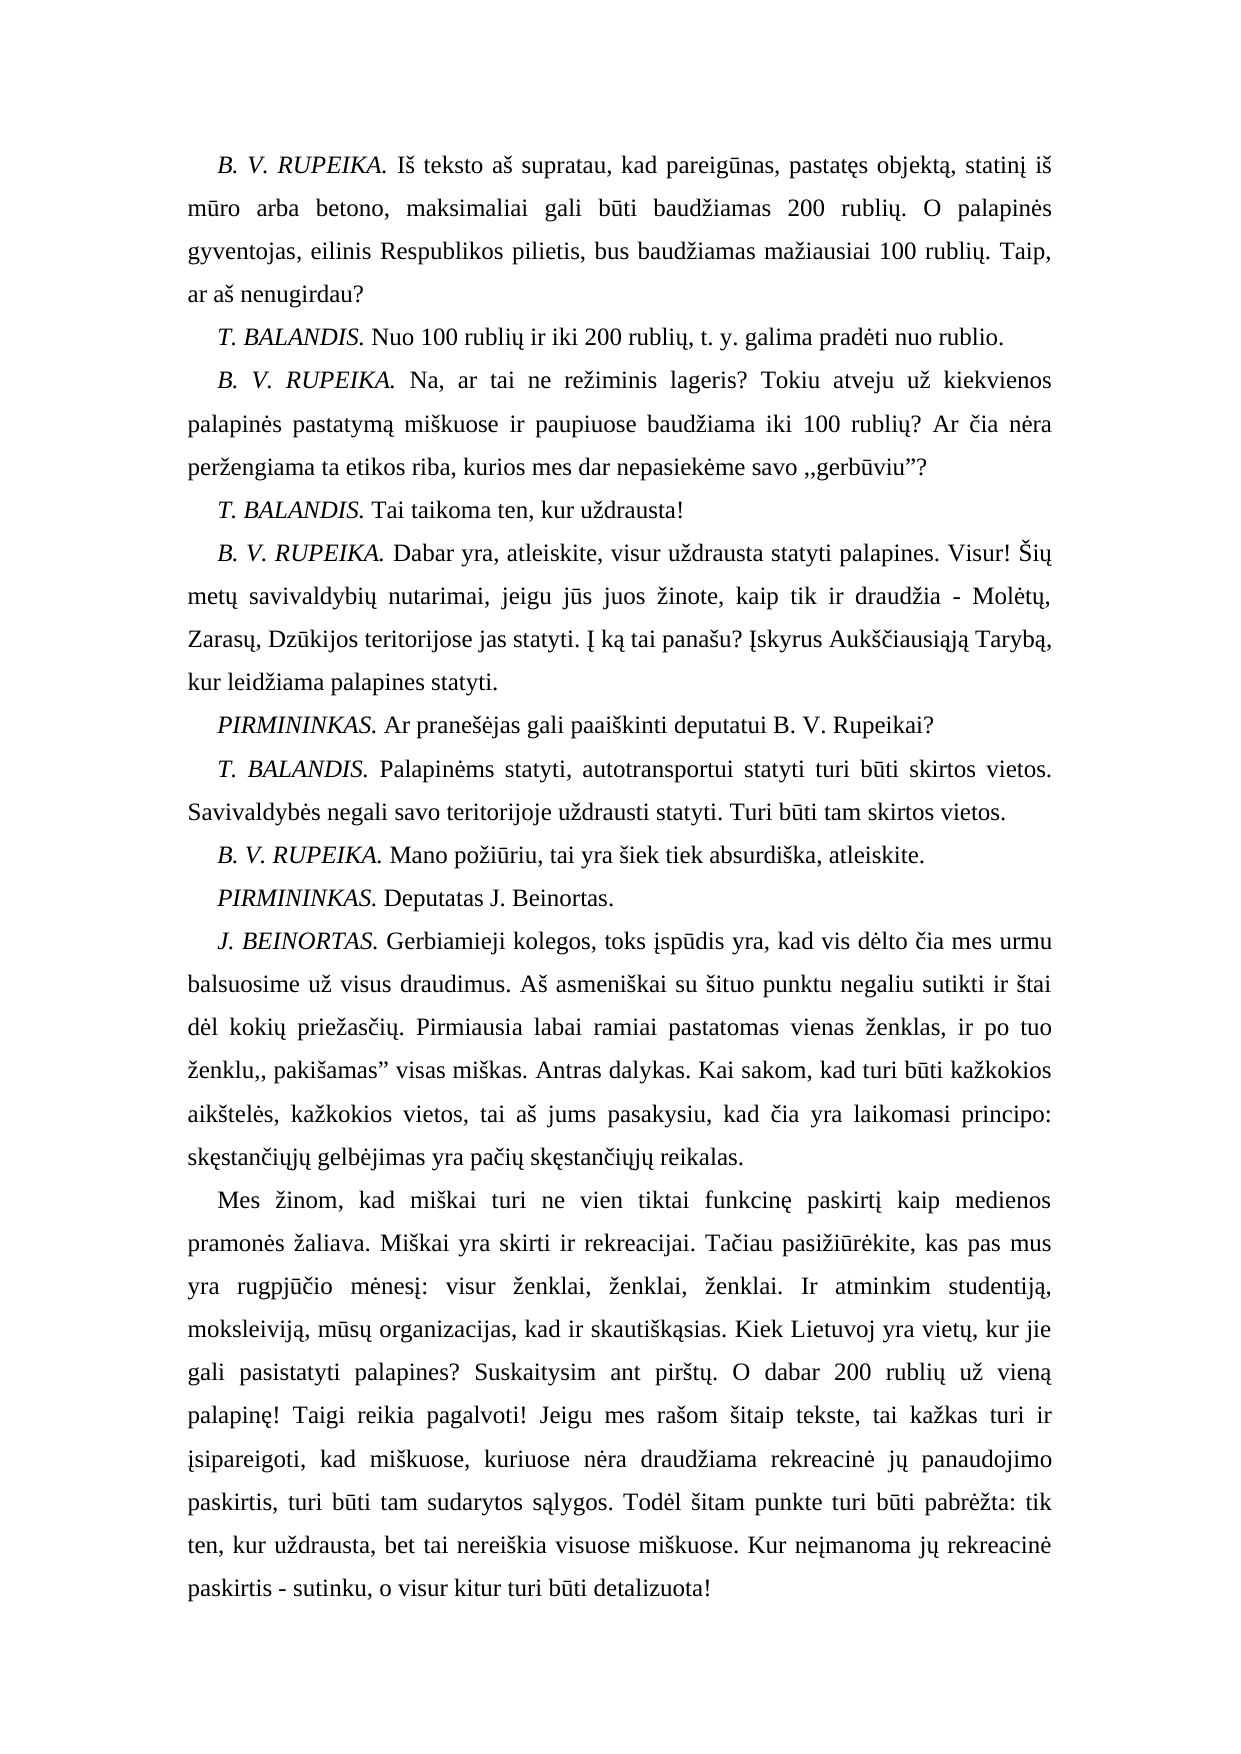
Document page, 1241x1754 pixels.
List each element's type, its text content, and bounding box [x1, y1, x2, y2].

text T. BALANDIS. Tai taikoma ten, kur uždrausta! [187, 495, 1053, 524]
text B. V. RUPEIKA. Na, ar tai ne režiminis lageris? Tokiu atveju už kiekvienos palapinės pastatymą miškuose ir paupiuose baudžiama iki 100 rublių? Ar čia nėra peržengiama ta etikos riba, kurios mes dar nepasiekėme savo ,,gerbūviu”? [187, 366, 1053, 481]
text B. V. RUPEIKA. Mano požiūriu, tai yra šiek tiek absurdiška, atleiskite. [187, 840, 1053, 869]
text Mes žinom, kad miškai turi ne vien tiktai funkcinę paskirtį kaip medienos pramonės žaliava. Miškai yra skirti ir rekreacijai. Tačiau pasižiūrėkite, kas pas mus yra rugpjūčio mėnesį: visur ženklai, ženklai, ženklai. Ir atminkim studentiją, moksleiviją, mūsų organizacijas, kad ir skautiškąsias. Kiek Lietuvoj yra vietų, kur jie gali pasistatyti palapines? Suskaitysim ant pirštų. O dabar 200 rublių už vieną palapinę! Taigi reikia pagalvoti! Jeigu mes rašom šitaip tekste, tai kažkas turi ir įsipareigoti, kad miškuose, kuriuose nėra draudžiama rekreacinė jų panaudojimo paskirtis, turi būti tam sudarytos sąlygos. Todėl šitam punkte turi būti pabrėžta: tik ten, kur uždrausta, bet tai nereiškia visuose miškuose. Kur neįmanoma jų rekreacinė paskirtis - sutinku, o visur kitur turi būti detalizuota! [187, 1185, 1053, 1602]
text T. BALANDIS. Palapinėms statyti, autotransportui statyti turi būti skirtos vietos. Savivaldybės negali savo teritorijoje uždrausti statyti. Turi būti tam skirtos vietos. [187, 754, 1053, 826]
text PIRMININKAS. Deputatas J. Beinortas. [187, 883, 1053, 912]
text J. BEINORTAS. Gerbiamieji kolegos, toks įspūdis yra, kad vis dėlto čia mes urmu balsuosime už visus draudimus. Aš asmeniškai su šituo punktu negaliu sutikti ir štai dėl kokių priežasčių. Pirmiausia labai ramiai pastatomas vienas ženklas, ir po tuo ženklu,, pakišamas” visas miškas. Antras dalykas. Kai sakom, kad turi būti kažkokios aikštelės, kažkokios vietos, tai aš jums pasakysiu, kad čia yra laikomasi principo: skęstančiųjų gelbėjimas yra pačių skęstančiųjų reikalas. [187, 926, 1053, 1171]
text B. V. RUPEIKA. Dabar yra, atleiskite, visur uždrausta statyti palapines. Visur! Šių metų savivaldybių nutarimai, jeigu jūs juos žinote, kaip tik ir draudžia - Molėtų, Zarasų, Dzūkijos teritorijose jas statyti. Į ką tai panašu? Įskyrus Aukščiausiąją Tarybą, kur leidžiama palapines statyti. [187, 538, 1053, 696]
text T. BALANDIS. Nuo 100 rublių ir iki 200 rublių, t. y. galima pradėti nuo rublio. [187, 322, 1053, 351]
text B. V. RUPEIKA. Iš teksto aš supratau, kad pareigūnas, pastatęs objektą, statinį iš mūro arba betono, maksimaliai gali būti baudžiamas 200 rublių. O palapinės gyventojas, eilinis Respublikos pilietis, bus baudžiamas mažiausiai 100 rublių. Taip, ar aš nenugirdau? [187, 150, 1053, 308]
text PIRMININKAS. Ar pranešėjas gali paaiškinti deputatui B. V. Rupeikai? [187, 711, 1053, 739]
